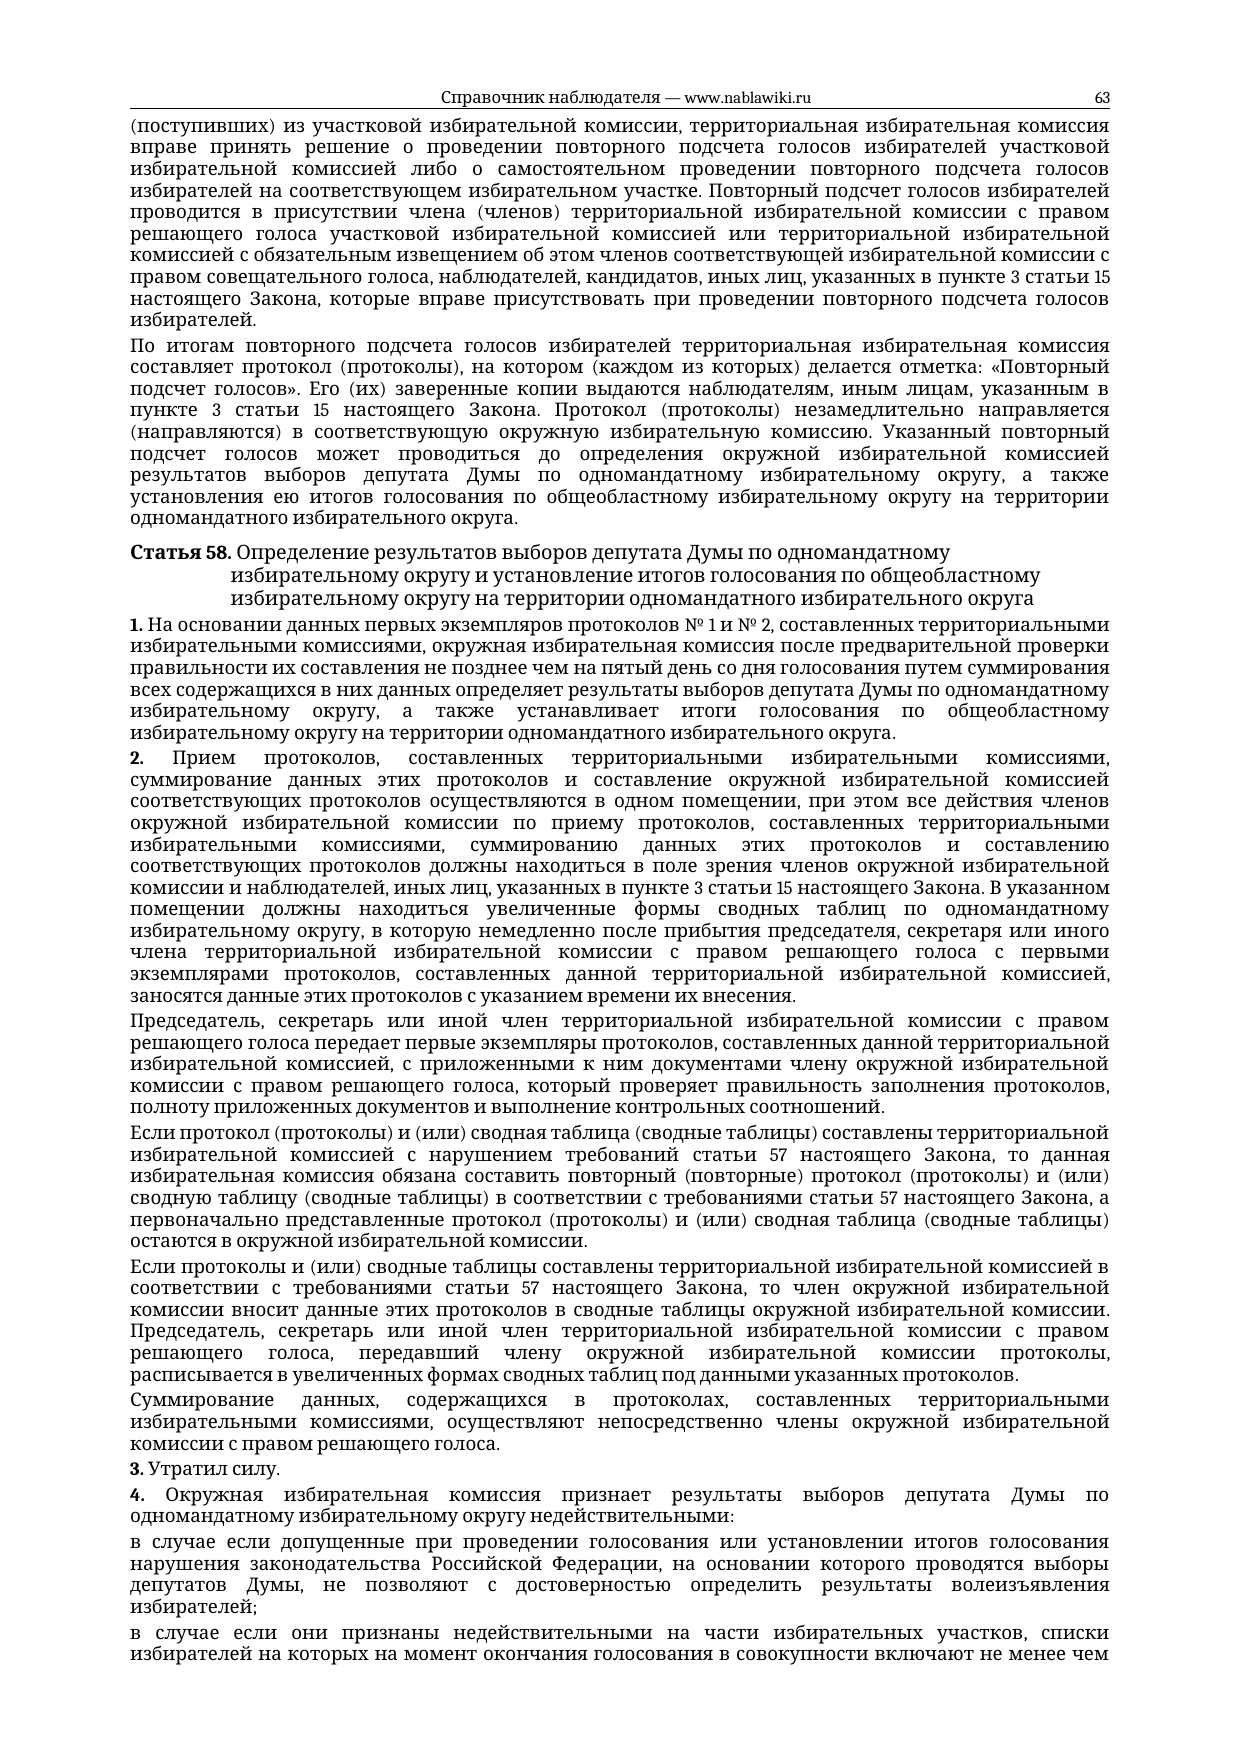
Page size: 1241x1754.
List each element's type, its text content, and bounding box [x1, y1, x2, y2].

subtitle Статья 58. Определение результатов выборов депутата Думы по одномандатному избирательному округу и установление итогов голосования по общеобластному избирательному округу на территории одномандатного избирательного округа [130, 542, 1110, 610]
text Если протокол (протоколы) и (или) сводная таблица (сводные таблицы) составлены территориальной избирательной комиссией с нарушением требований статьи 57 настоящего Закона, то данная избирательная комиссия обязана составить повторный (повторные) протокол (протоколы) и (или) сводную таблицу (сводные таблицы) в соответствии с требованиями статьи 57 настоящего Закона, а первоначально представленные протокол (протоколы) и (или) сводная таблица (сводные таблицы) остаются в окружной избирательной комиссии. [130, 1123, 1110, 1252]
text По итогам повторного подсчета голосов избирателей территориальная избирательная комиссия составляет протокол (протоколы), на котором (каждом из которых) делается отметка: «Повторный подсчет голосов». Его (их) заверенные копии выдаются наблюдателям, иным лицам, указанным в пункте 3 статьи 15 настоящего Закона. Протокол (протоколы) незамедлительно направляется (направляются) в соответствующую окружную избирательную комиссию. Указанный повторный подсчет голосов может проводиться до определения окружной избирательной комиссией результатов выборов депутата Думы по одномандатному избирательному округу, а также установления ею итогов голосования по общеобластному избирательному округу на территории одномандатного избирательного округа. [130, 335, 1110, 529]
text 3. Утратил силу. [130, 1459, 1110, 1480]
text 4. Окружная избирательная комиссия признает результаты выборов депутата Думы по одномандатному избирательному округу недействительными: [130, 1484, 1110, 1528]
text Председатель, секретарь или иной член территориальной избирательной комиссии с правом решающего голоса передает первые экземпляры протоколов, составленных данной территориальной избирательной комиссией, с приложенными к ним документами члену окружной избирательной комиссии с правом решающего голоса, который проверяет правильность заполнения протоколов, полноту приложенных документов и выполнение контрольных соотношений. [130, 1011, 1110, 1119]
text в случае если они признаны недействительными на части избирательных участков, списки избирателей на которых на момент окончания голосования в совокупности включают не менее чем [130, 1622, 1110, 1665]
text 1. На основании данных первых экземпляров протоколов № 1 и № 2, составленных территориальными избирательными комиссиями, окружная избирательная комиссия после предварительной проверки правильности их составления не позднее чем на пятый день со дня голосования путем суммирования всех содержащихся в них данных определяет результаты выборов депутата Думы по одномандатному избирательному округу, а также устанавливает итоги голосования по общеобластному избирательному округу на территории одномандатного избирательного округа. [130, 614, 1110, 744]
text (поступивших) из участковой избирательной комиссии, территориальная избирательная комиссия вправе принять решение о проведении повторного подсчета голосов избирателей участковой избирательной комиссией либо о самостоятельном проведении повторного подсчета голосов избирателей на соответствующем избирательном участке. Повторный подсчет голосов избирателей проводится в присутствии члена (членов) территориальной избирательной комиссии с правом решающего голоса участковой избирательной комиссией или территориальной избирательной комиссией с обязательным извещением об этом членов соответствующей избирательной комиссии с правом совещательного голоса, наблюдателей, кандидатов, иных лиц, указанных в пункте 3 статьи 15 настоящего Закона, которые вправе присутствовать при проведении повторного подсчета голосов избирателей. [130, 116, 1110, 331]
text 2. Прием протоколов, составленных территориальными избирательными комиссиями, суммирование данных этих протоколов и составление окружной избирательной комиссией соответствующих протоколов осуществляются в одном помещении, при этом все действия членов окружной избирательной комиссии по приему протоколов, составленных территориальными избирательными комиссиями, суммированию данных этих протоколов и составлению соответствующих протоколов должны находиться в поле зрения членов окружной избирательной комиссии и наблюдателей, иных лиц, указанных в пункте 3 статьи 15 настоящего Закона. В указанном помещении должны находиться увеличенные формы сводных таблиц по одномандатному избирательному округу, в которую немедленно после прибытия председателя, секретаря или иного члена территориальной избирательной комиссии с правом решающего голоса с первыми экземплярами протоколов, составленных данной территориальной избирательной комиссией, заносятся данные этих протоколов с указанием времени их внесения. [130, 748, 1110, 1007]
text в случае если допущенные при проведении голосования или установлении итогов голосования нарушения законодательства Российской Федерации, на основании которого проводятся выборы депутатов Думы, не позволяют с достоверностью определить результаты волеизъявления избирателей; [130, 1532, 1110, 1618]
text Если протоколы и (или) сводные таблицы составлены территориальной избирательной комиссией в соответствии с требованиями статьи 57 настоящего Закона, то член окружной избирательной комиссии вносит данные этих протоколов в сводные таблицы окружной избирательной комиссии. Председатель, секретарь или иной член территориальной избирательной комиссии с правом решающего голоса, передавший члену окружной избирательной комиссии протоколы, расписывается в увеличенных формах сводных таблиц под данными указанных протоколов. [130, 1256, 1110, 1386]
text Суммирование данных, содержащихся в протоколах, составленных территориальными избирательными комиссиями, осуществляют непосредственно члены окружной избирательной комиссии с правом решающего голоса. [130, 1390, 1110, 1454]
